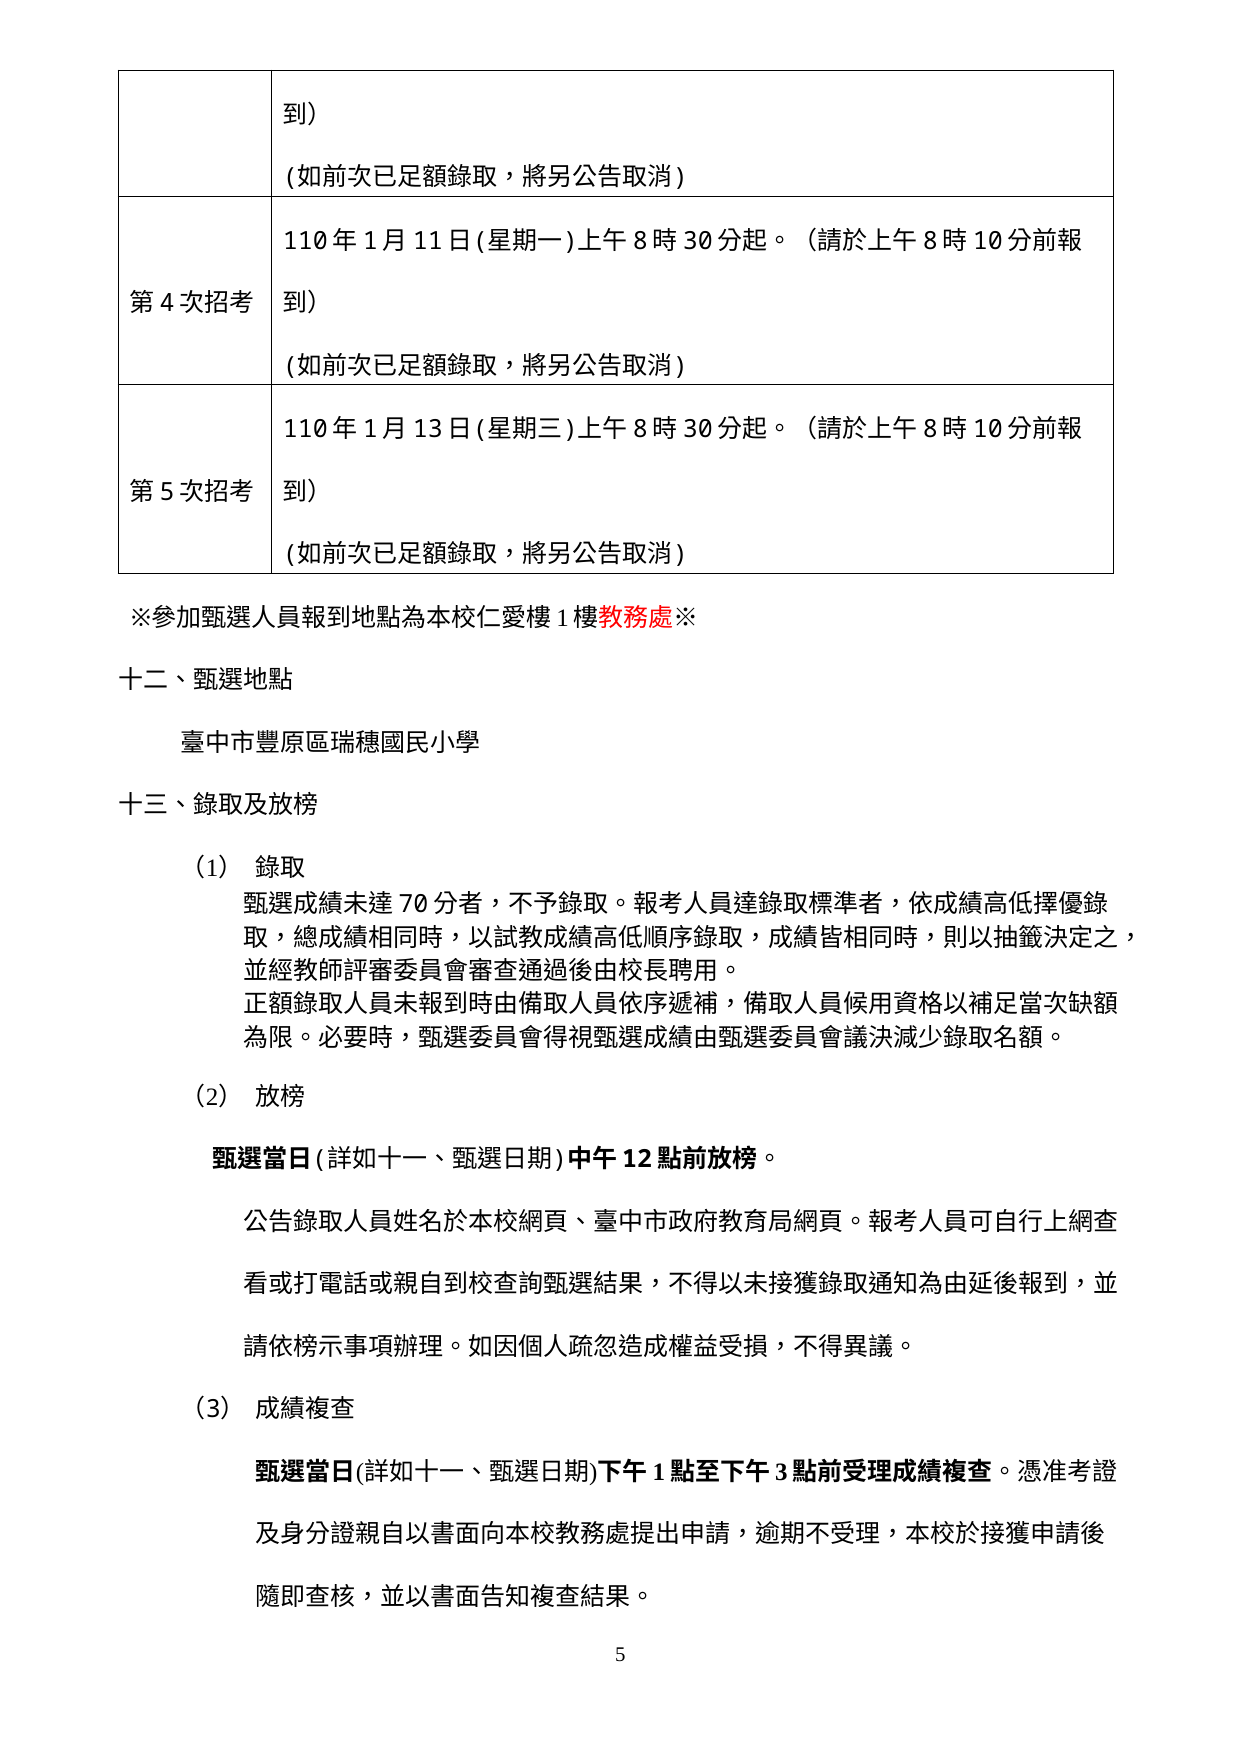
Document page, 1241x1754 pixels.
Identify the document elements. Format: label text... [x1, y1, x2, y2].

list 放榜 [181, 1053, 1122, 1115]
table_cell [119, 71, 271, 196]
text 甄選當日(詳如十一、甄選日期)中午12點前放榜。 [181, 1115, 1122, 1178]
text 十三、錄取及放榜 [118, 761, 1122, 824]
text 十二、甄選地點 [118, 636, 1122, 699]
table_cell 到） (如前次已足額錄取，將另公告取消) [272, 71, 1113, 196]
list 成績複查 [181, 1365, 1122, 1428]
text ※參加甄選人員報到地點為本校仁愛樓1樓教務處※ [118, 574, 1122, 636]
table_cell 110年1月11日(星期一)上午8時30分起。（請於上午8時10分前報到） (如前次已足額錄取，將另公告取消) [272, 197, 1113, 384]
table_cell 第4次招考 [119, 197, 271, 384]
text 正額錄取人員未報到時由備取人員依序遞補，備取人員候用資格以補足當次缺額為限。必要時，甄選委員會得視甄選成績由甄選委員會議決減少錄取名額。 [243, 986, 1122, 1053]
table_cell 110年1月13日(星期三)上午8時30分起。（請於上午8時10分前報到） (如前次已足額錄取，將另公告取消) [272, 385, 1113, 573]
list 錄取 [181, 824, 1122, 886]
table_cell 第5次招考 [119, 385, 271, 573]
text 臺中市豐原區瑞穗國民小學 [181, 699, 1122, 761]
text 甄選當日(詳如十一、甄選日期)下午1點至下午3點前受理成績複查。憑准考證及身分證親自以書面向本校教務處提出申請，逾期不受理，本校於接獲申請後隨即查核，並以書面告知複查結果。 [256, 1428, 1122, 1615]
text 公告錄取人員姓名於本校網頁、臺中市政府教育局網頁。報考人員可自行上網查看或打電話或親自到校查詢甄選結果，不得以未接獲錄取通知為由延後報到，並請依榜示事項辦理。如因個人疏忽造成權益受損，不得異議。 [243, 1178, 1122, 1365]
text 甄選成績未達70分者，不予錄取。報考人員達錄取標準者，依成績高低擇優錄取，總成績相同時，以試教成績高低順序錄取，成績皆相同時，則以抽籤決定之，並經教師評審委員會審查通過後由校長聘用。 [243, 886, 1122, 986]
